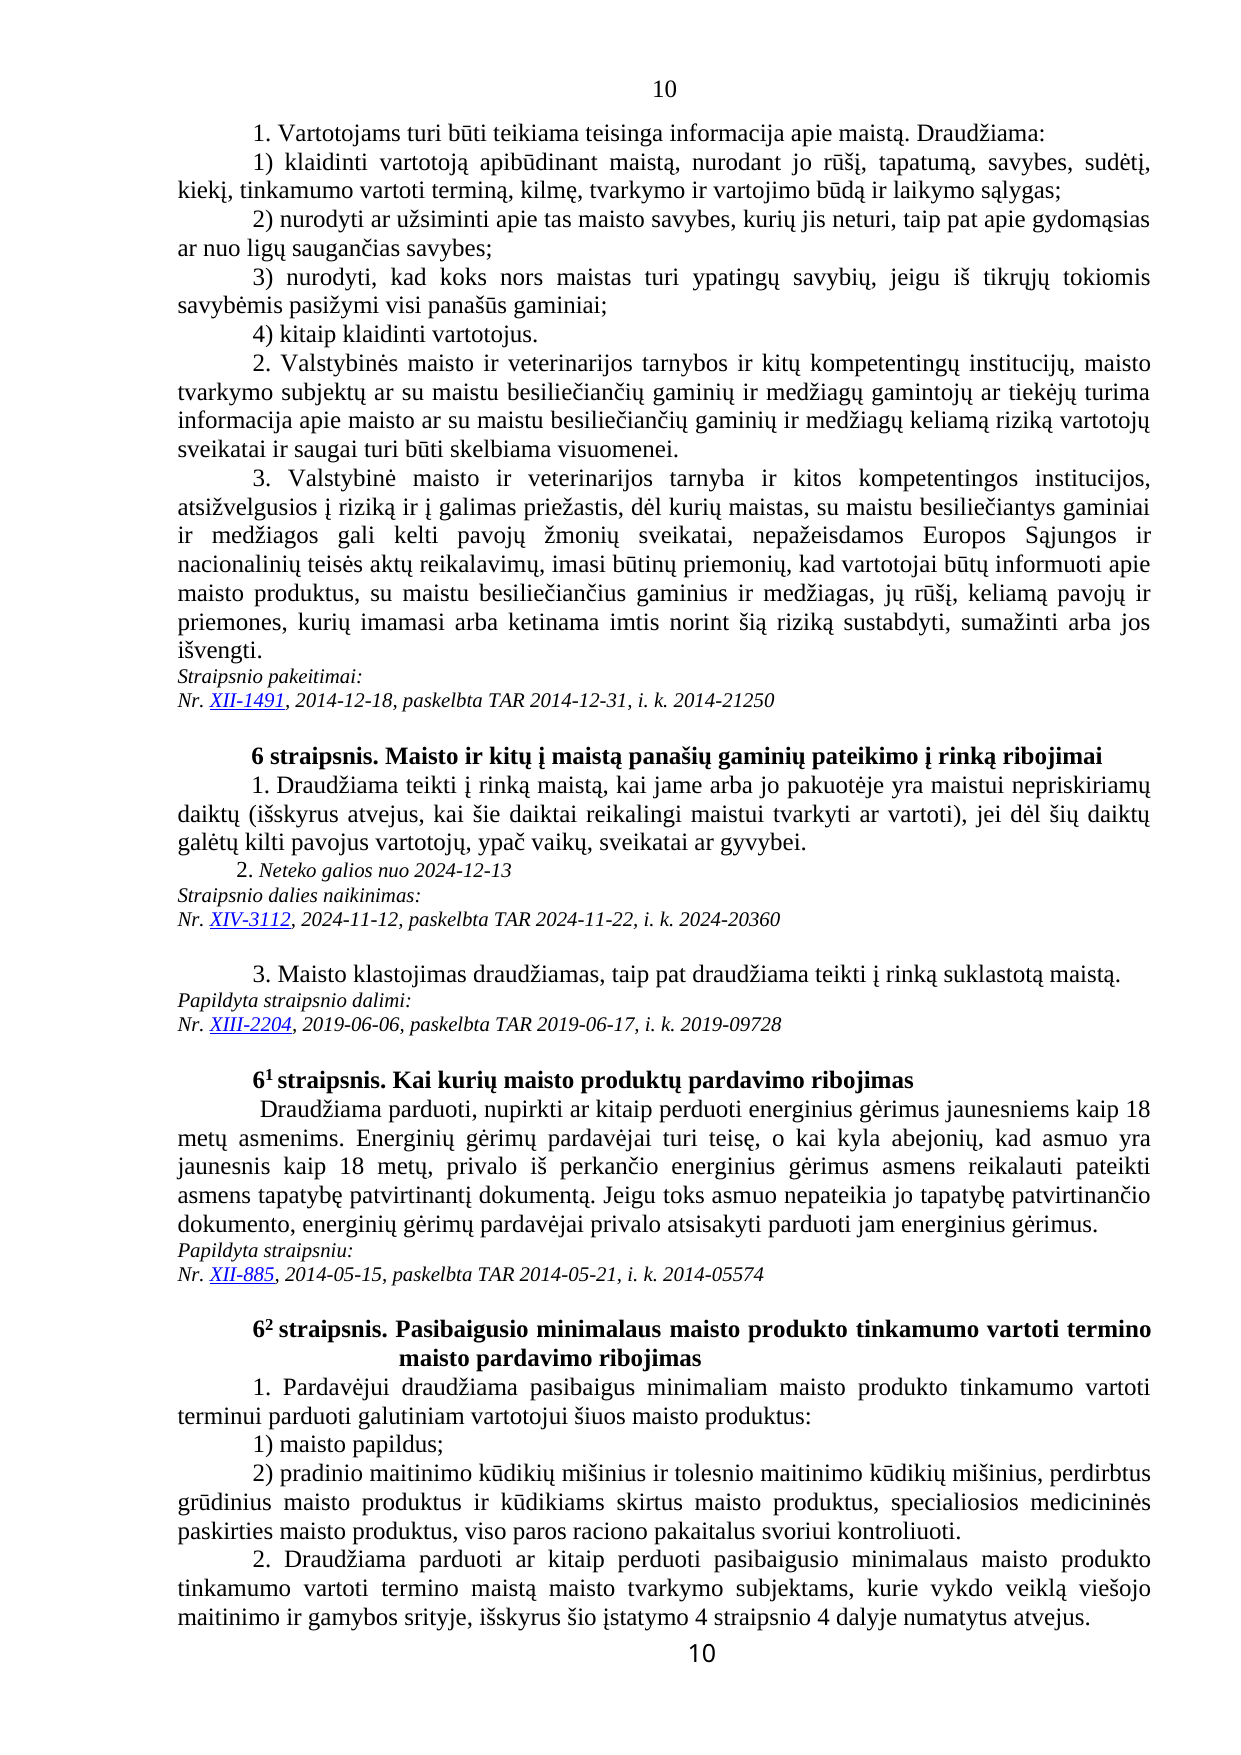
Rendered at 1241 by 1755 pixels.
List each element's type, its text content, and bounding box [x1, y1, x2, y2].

text 6 straipsnis. Maisto ir kitų į maistą panašių gaminių pateikimo į rinką ribojimai [177, 741, 1152, 770]
text Nr. XII-885, 2014-05-15, paskelbta TAR 2014-05-21, i. k. 2014-05574 [177, 1262, 1152, 1286]
text Straipsnio dalies naikinimas: [177, 883, 1152, 907]
text 3. Valstybinė maisto ir veterinarijos tarnyba ir kitos kompetentingos institucijos, atsižvelgusios į riziką ir į galimas priežastis, dėl kurių maistas, su maistu besiliečiantys gaminiai ir medžiagos gali kelti pavojų žmonių sveikatai, nepažeisdamos Europos Sąjungos ir nacionalinių teisės aktų reikalavimų, imasi būtinų priemonių, kad vartotojai būtų informuoti apie maisto produktus, su maistu besiliečiančius gaminius ir medžiagas, jų rūšį, keliamą pavojų ir priemones, kurių imamasi arba ketinama imtis norint šią riziką sustabdyti, sumažinti arba jos išvengti. [177, 463, 1152, 664]
text 3) nurodyti, kad koks nors maistas turi ypatingų savybių, jeigu iš tikrųjų tokiomis savybėmis pasižymi visi panašūs gaminiai; [177, 262, 1152, 319]
text 2. Neteko galios nuo 2024-12-13 [177, 856, 1152, 883]
text 1) maisto papildus; [177, 1429, 1152, 1458]
text 2. Draudžiama parduoti ar kitaip perduoti pasibaigusio minimalaus maisto produkto tinkamumo vartoti termino maistą maisto tvarkymo subjektams, kurie vykdo veiklą viešojo maitinimo ir gamybos srityje, išskyrus šio įstatymo 4 straipsnio 4 dalyje numatytus atvejus. [177, 1544, 1152, 1631]
text Nr. XIII-2204, 2019-06-06, paskelbta TAR 2019-06-17, i. k. 2019-09728 [177, 1012, 1152, 1036]
text 2) nurodyti ar užsiminti apie tas maisto savybes, kurių jis neturi, taip pat apie gydomąsias ar nuo ligų saugančias savybes; [177, 204, 1152, 262]
text Nr. XIV-3112, 2024-11-12, paskelbta TAR 2024-11-22, i. k. 2024-20360 [177, 907, 1152, 931]
text Papildyta straipsniu: [177, 1238, 1152, 1262]
text 1. Vartotojams turi būti teikiama teisinga informacija apie maistą. Draudžiama: [177, 118, 1152, 147]
text 62 straipsnis. Pasibaigusio minimalaus maisto produkto tinkamumo vartoti termino maisto pardavimo ribojimas [252, 1314, 1152, 1372]
text Papildyta straipsnio dalimi: [177, 988, 1152, 1012]
text 2) pradinio maitinimo kūdikių mišinius ir tolesnio maitinimo kūdikių mišinius, perdirbtus grūdinius maisto produktus ir kūdikiams skirtus maisto produktus, specialiosios medicininės paskirties maisto produktus, viso paros raciono pakaitalus svoriui kontroliuoti. [177, 1458, 1152, 1544]
text 1. Pardavėjui draudžiama pasibaigus minimaliam maisto produkto tinkamumo vartoti terminui parduoti galutiniam vartotojui šiuos maisto produktus: [177, 1372, 1152, 1429]
text 1. Draudžiama teikti į rinką maistą, kai jame arba jo pakuotėje yra maistui nepriskiriamų daiktų (išskyrus atvejus, kai šie daiktai reikalingi maistui tvarkyti ar vartoti), jei dėl šių daiktų galėtų kilti pavojus vartotojų, ypač vaikų, sveikatai ar gyvybei. [177, 770, 1152, 856]
text Nr. XII-1491, 2014-12-18, paskelbta TAR 2014-12-31, i. k. 2014-21250 [177, 688, 1152, 712]
text Draudžiama parduoti, nupirkti ar kitaip perduoti energinius gėrimus jaunesniems kaip 18 metų asmenims. Energinių gėrimų pardavėjai turi teisę, o kai kyla abejonių, kad asmuo yra jaunesnis kaip 18 metų, privalo iš perkančio energinius gėrimus asmens reikalauti pateikti asmens tapatybę patvirtinantį dokumentą. Jeigu toks asmuo nepateikia jo tapatybę patvirtinančio dokumento, energinių gėrimų pardavėjai privalo atsisakyti parduoti jam energinius gėrimus. [177, 1094, 1152, 1238]
text Straipsnio pakeitimai: [177, 664, 1152, 688]
text 3. Maisto klastojimas draudžiamas, taip pat draudžiama teikti į rinką suklastotą maistą. [177, 959, 1152, 988]
text 4) kitaip klaidinti vartotojus. [177, 319, 1152, 348]
text 1) klaidinti vartotoją apibūdinant maistą, nurodant jo rūšį, tapatumą, savybes, sudėtį, kiekį, tinkamumo vartoti terminą, kilmę, tvarkymo ir vartojimo būdą ir laikymo sąlygas; [177, 147, 1152, 204]
text 2. Valstybinės maisto ir veterinarijos tarnybos ir kitų kompetentingų institucijų, maisto tvarkymo subjektų ar su maistu besiliečiančių gaminių ir medžiagų gamintojų ar tiekėjų turima informacija apie maisto ar su maistu besiliečiančių gaminių ir medžiagų keliamą riziką vartotojų sveikatai ir saugai turi būti skelbiama visuomenei. [177, 348, 1152, 463]
text 61 straipsnis. Kai kurių maisto produktų pardavimo ribojimas [177, 1065, 1152, 1094]
